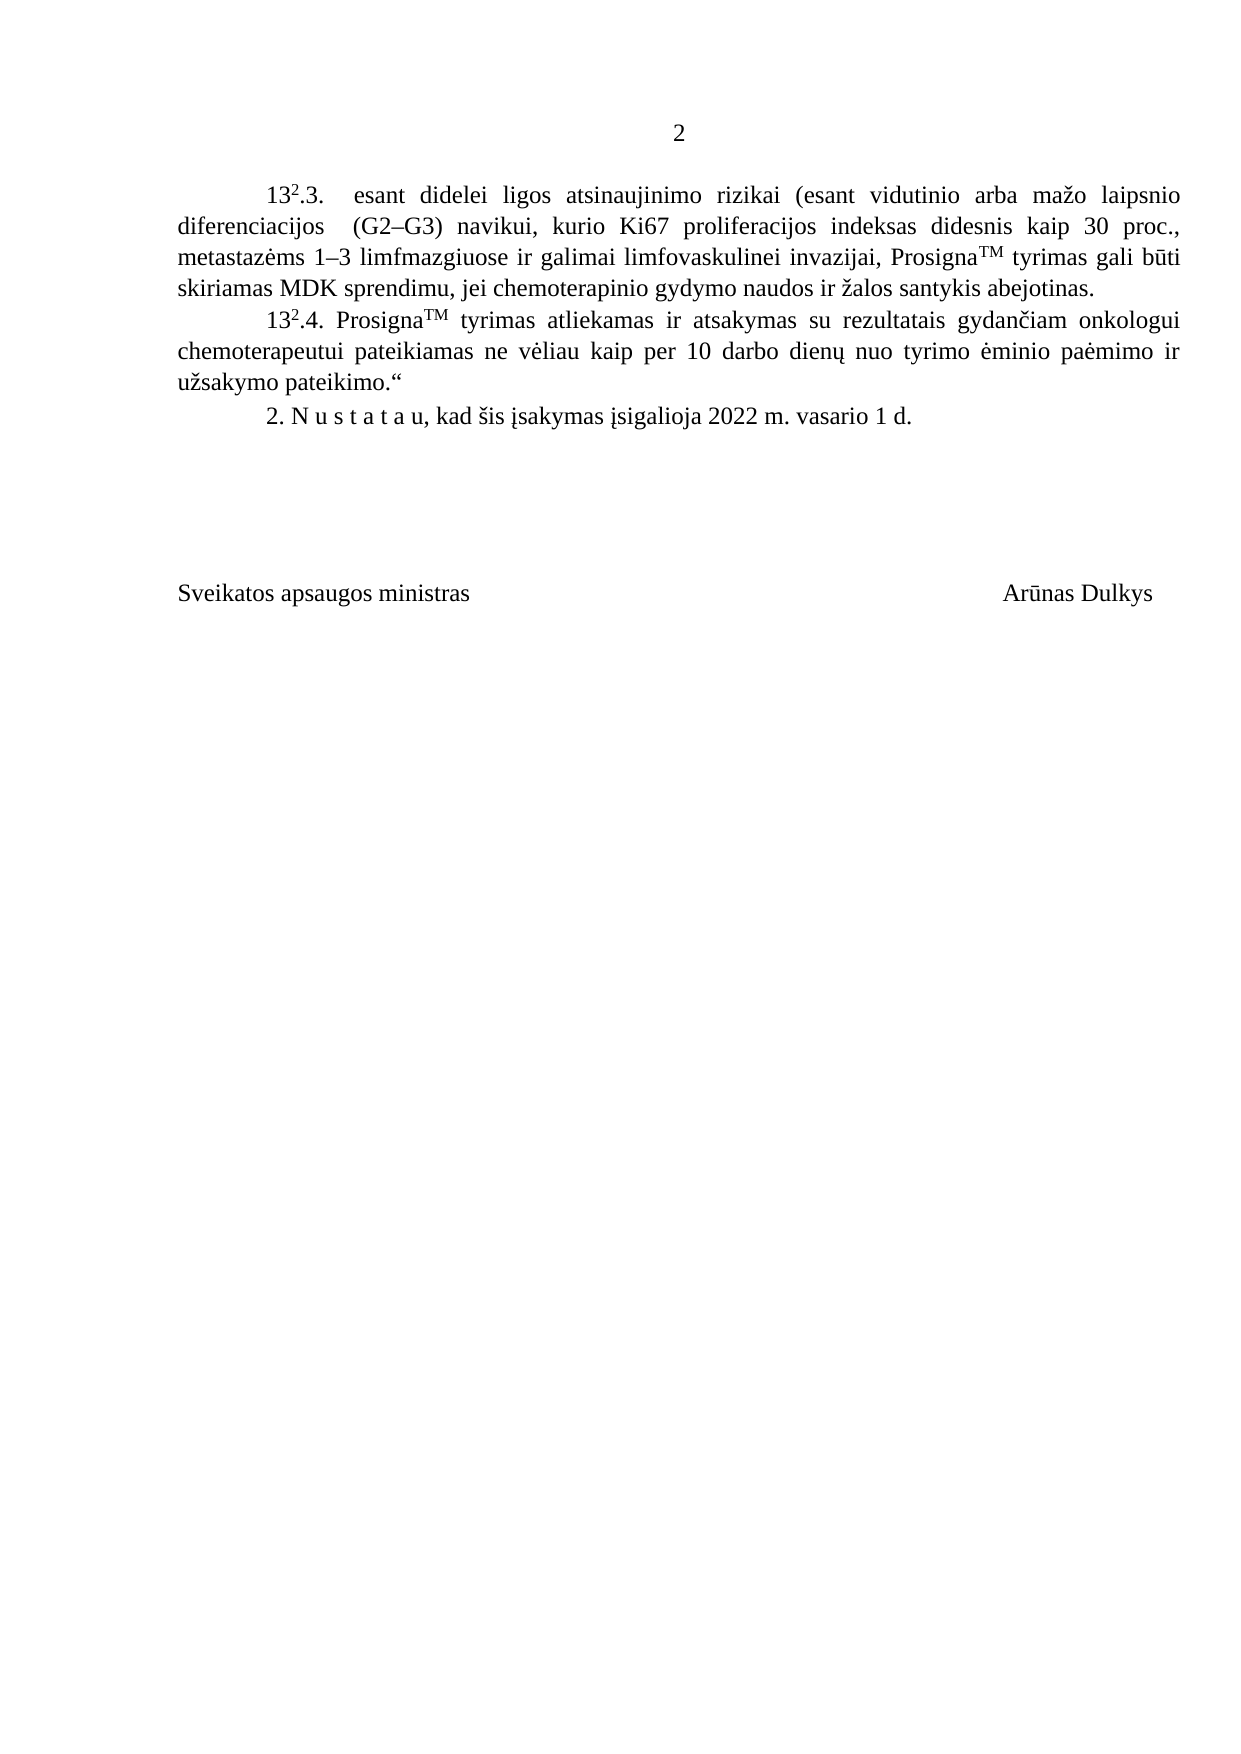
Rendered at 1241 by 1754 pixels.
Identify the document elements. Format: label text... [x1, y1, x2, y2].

text 132.4. ProsignaTM tyrimas atliekamas ir atsakymas su rezultatais gydančiam onkologui chemoterapeutui pateikiamas ne vėliau kaip per 10 darbo dienų nuo tyrimo ėminio paėmimo ir užsakymo pateikimo.“ [177, 302, 1181, 396]
text 132.3. esant didelei ligos atsinaujinimo rizikai (esant vidutinio arba mažo laipsnio diferenciacijos (G2–G3) navikui, kurio Ki67 proliferacijos indeksas didesnis kaip 30 proc., metastazėms 1–3 limfmazgiuose ir galimai limfovaskulinei invazijai, ProsignaTM tyrimas gali būti skiriamas MDK sprendimu, jei chemoterapinio gydymo naudos ir žalos santykis abejotinas. [177, 177, 1181, 302]
text 2. N u s t a t a u, kad šis įsakymas įsigalioja 2022 m. vasario 1 d. [177, 396, 1181, 431]
text Sveikatos apsaugos ministras Arūnas Dulkys [177, 578, 1181, 606]
